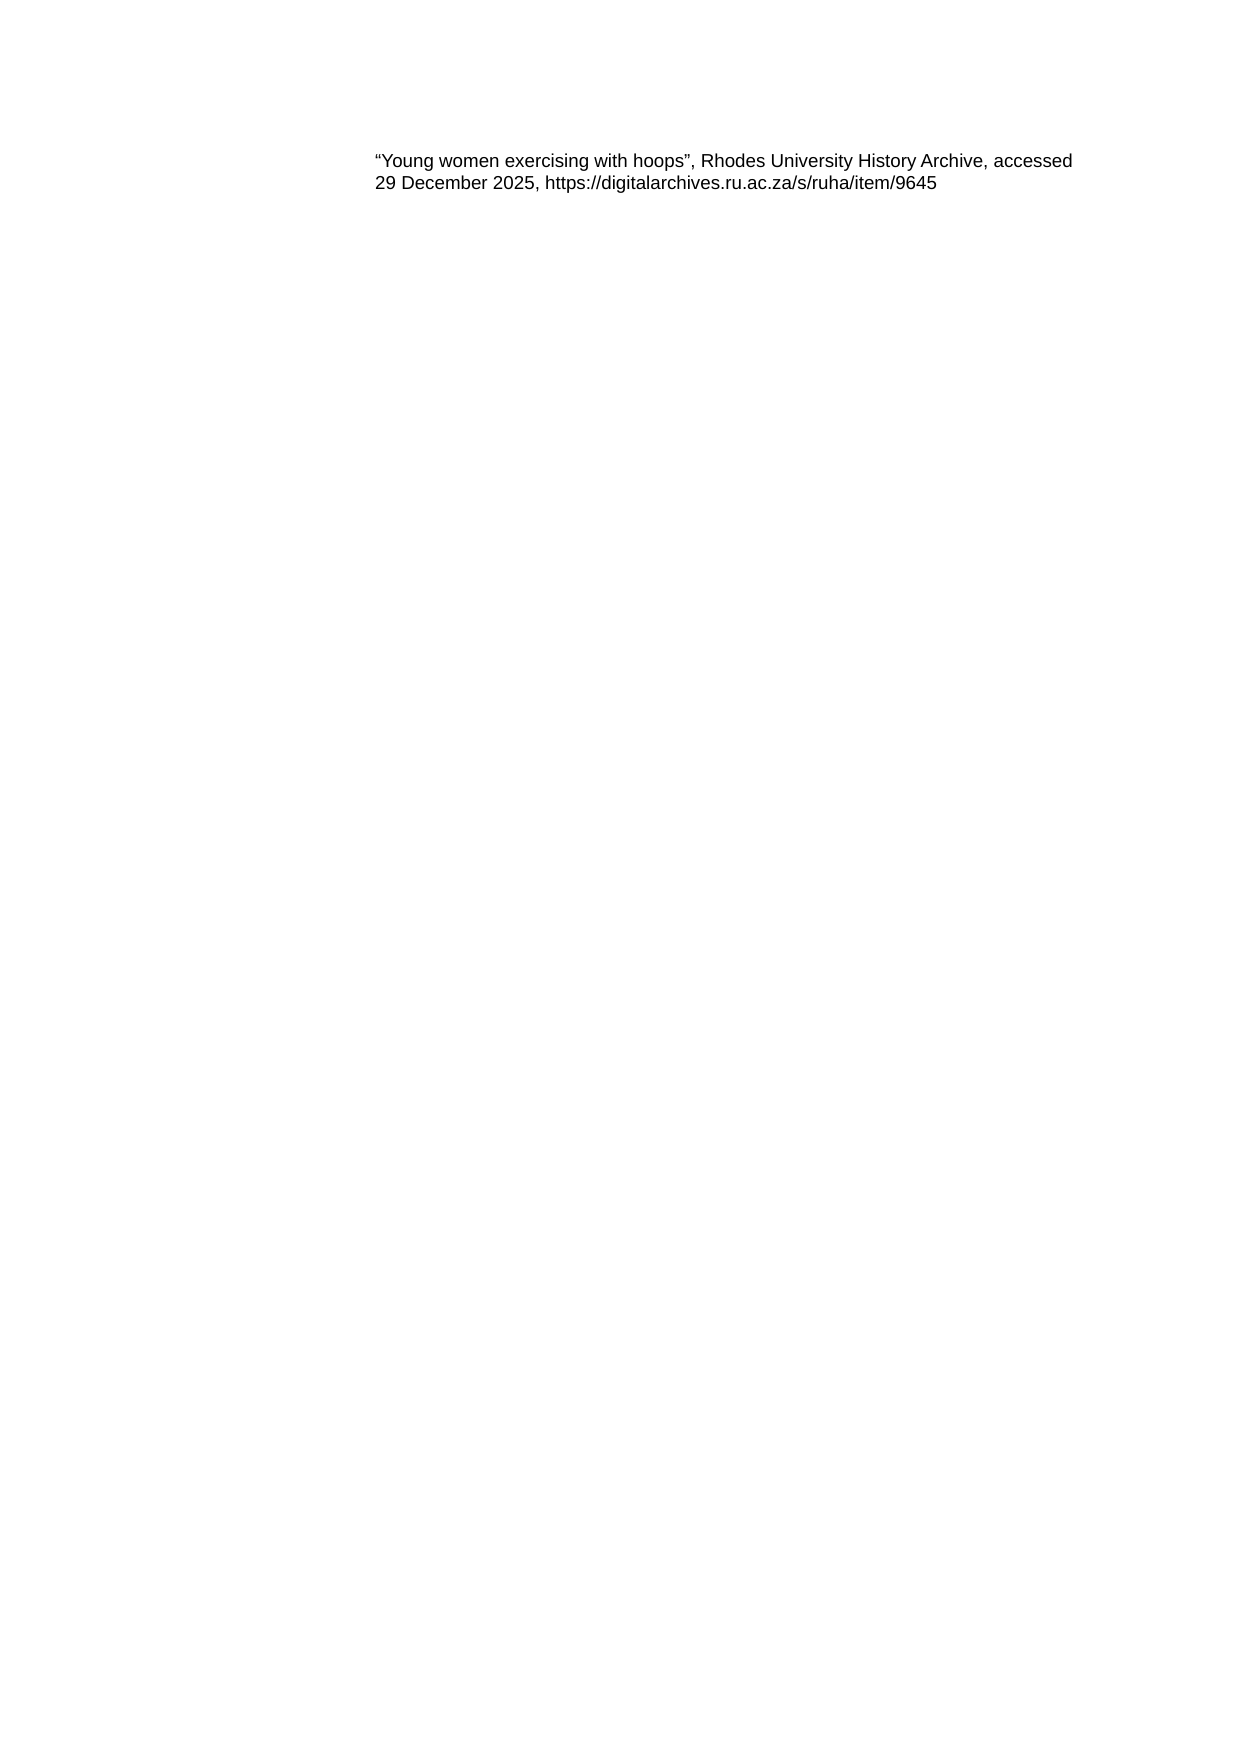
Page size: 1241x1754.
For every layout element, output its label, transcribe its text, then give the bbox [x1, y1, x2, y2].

text “Young women exercising with hoops”, Rhodes University History Archive, accessed 29 December 2025, https://digitalarchives.ru.ac.za/s/ruha/item/9645 [375, 150, 1090, 193]
